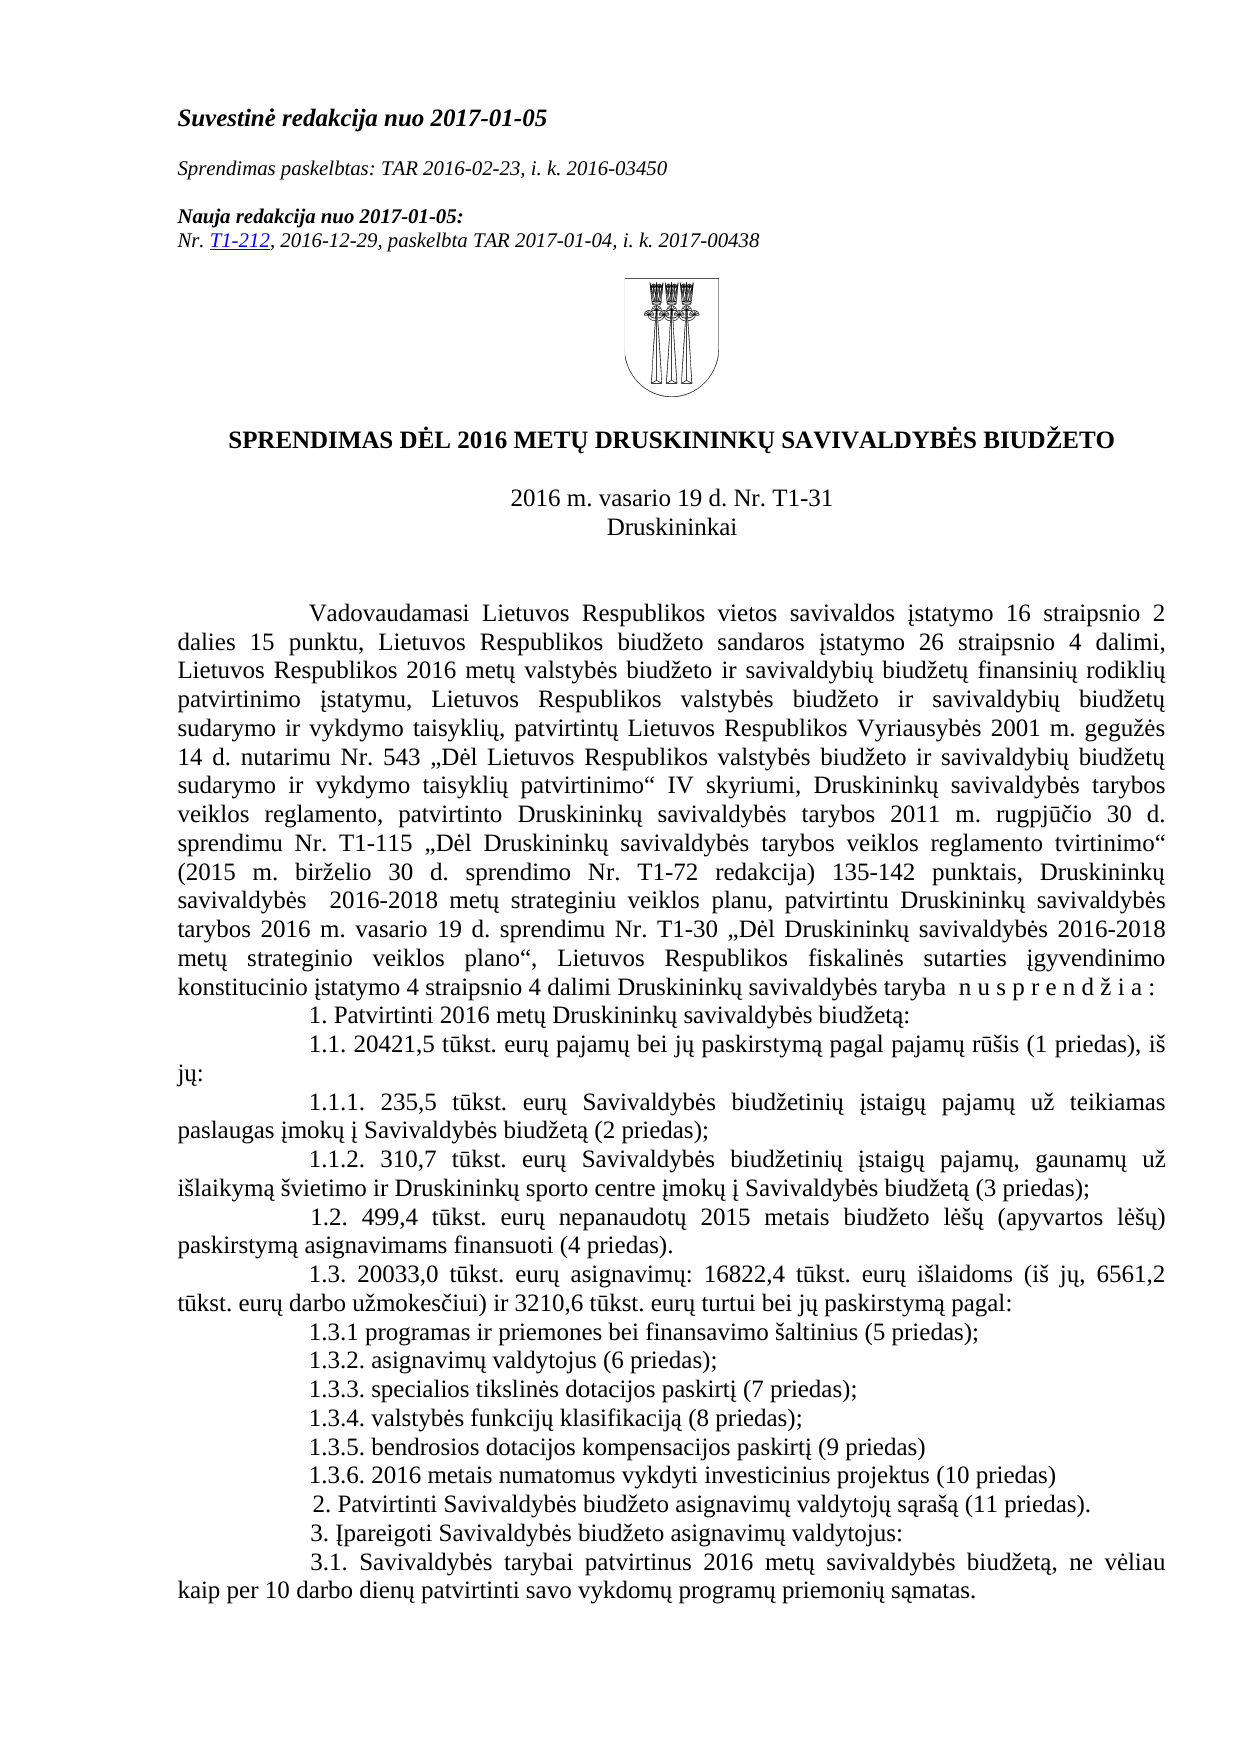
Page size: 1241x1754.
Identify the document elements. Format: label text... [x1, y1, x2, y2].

text Druskininkai [177, 512, 1166, 540]
text Sprendimas paskelbtas: TAR 2016-02-23, i. k. 2016-03450 [177, 156, 1166, 180]
text 1.3.3. specialios tikslinės dotacijos paskirtį (7 priedas); [177, 1374, 1166, 1403]
text 3. Įpareigoti Savivaldybės biudžeto asignavimų valdytojus: [177, 1518, 1166, 1547]
text Vadovaudamasi Lietuvos Respublikos vietos savivaldos įstatymo 16 straipsnio 2 dalies 15 punktu, Lietuvos Respublikos biudžeto sandaros įstatymo 26 straipsnio 4 dalimi, Lietuvos Respublikos 2016 metų valstybės biudžeto ir savivaldybių biudžetų finansinių rodiklių patvirtinimo įstatymu, Lietuvos Respublikos valstybės biudžeto ir savivaldybių biudžetų sudarymo ir vykdymo taisyklių, patvirtintų Lietuvos Respublikos Vyriausybės 2001 m. gegužės 14 d. nutarimu Nr. 543 „Dėl Lietuvos Respublikos valstybės biudžeto ir savivaldybių biudžetų sudarymo ir vykdymo taisyklių patvirtinimo“ IV skyriumi, Druskininkų savivaldybės tarybos veiklos reglamento, patvirtinto Druskininkų savivaldybės tarybos 2011 m. rugpjūčio 30 d. sprendimu Nr. T1-115 „Dėl Druskininkų savivaldybės tarybos veiklos reglamento tvirtinimo“ (2015 m. birželio 30 d. sprendimo Nr. T1-72 redakcija) 135-142 punktais, Druskininkų savivaldybės 2016-2018 metų strateginiu veiklos planu, patvirtintu Druskininkų savivaldybės tarybos 2016 m. vasario 19 d. sprendimu Nr. T1-30 „Dėl Druskininkų savivaldybės 2016-2018 metų strateginio veiklos plano“, Lietuvos Respublikos fiskalinės sutarties įgyvendinimo konstitucinio įstatymo 4 straipsnio 4 dalimi Druskininkų savivaldybės taryba n u s p r e n d ž i a : [177, 598, 1166, 1000]
text 1.3.4. valstybės funkcijų klasifikaciją (8 priedas); [177, 1403, 1166, 1432]
text 3.1. Savivaldybės tarybai patvirtinus 2016 metų savivaldybės biudžetą, ne vėliau kaip per 10 darbo dienų patvirtinti savo vykdomų programų priemonių sąmatas. [177, 1547, 1166, 1604]
text 1.1.2. 310,7 tūkst. eurų Savivaldybės biudžetinių įstaigų pajamų, gaunamų už išlaikymą švietimo ir Druskininkų sporto centre įmokų į Savivaldybės biudžetą (3 priedas); [177, 1144, 1166, 1202]
text 2016 m. vasario 19 d. Nr. T1-31 [177, 483, 1166, 512]
text 1.1.1. 235,5 tūkst. eurų Savivaldybės biudžetinių įstaigų pajamų už teikiamas paslaugas įmokų į Savivaldybės biudžetą (2 priedas); [177, 1087, 1166, 1144]
text 1.3.1 programas ir priemones bei finansavimo šaltinius (5 priedas); [177, 1317, 1166, 1345]
text SPRENDIMAS DĖL 2016 METŲ DRUSKININKŲ SAVIVALDYBĖS BIUDŽETO [177, 425, 1166, 454]
text Suvestinė redakcija nuo 2017-01-05 [177, 103, 1166, 132]
text 1. Patvirtinti 2016 metų Druskininkų savivaldybės biudžetą: [177, 1000, 1166, 1029]
text Nauja redakcija nuo 2017-01-05: [177, 204, 1166, 228]
text 1.3.6. 2016 metais numatomus vykdyti investicinius projektus (10 priedas) [177, 1460, 1166, 1489]
text 1.3. 20033,0 tūkst. eurų asignavimų: 16822,4 tūkst. eurų išlaidoms (iš jų, 6561,2 tūkst. eurų darbo užmokesčiui) ir 3210,6 tūkst. eurų turtui bei jų paskirstymą pagal: [177, 1259, 1166, 1317]
text 1.1. 20421,5 tūkst. eurų pajamų bei jų paskirstymą pagal pajamų rūšis (1 priedas), iš jų: [177, 1029, 1166, 1087]
text Nr. T1-212, 2016-12-29, paskelbta TAR 2017-01-04, i. k. 2017-00438 [177, 228, 1166, 252]
text 1.3.2. asignavimų valdytojus (6 priedas); [177, 1345, 1166, 1374]
text 1.3.5. bendrosios dotacijos kompensacijos paskirtį (9 priedas) [177, 1432, 1166, 1460]
text 2. Patvirtinti Savivaldybės biudžeto asignavimų valdytojų sąrašą (11 priedas). [177, 1489, 1166, 1518]
text 1.2. 499,4 tūkst. eurų nepanaudotų 2015 metais biudžeto lėšų (apyvartos lėšų) paskirstymą asignavimams finansuoti (4 priedas). [177, 1202, 1166, 1259]
